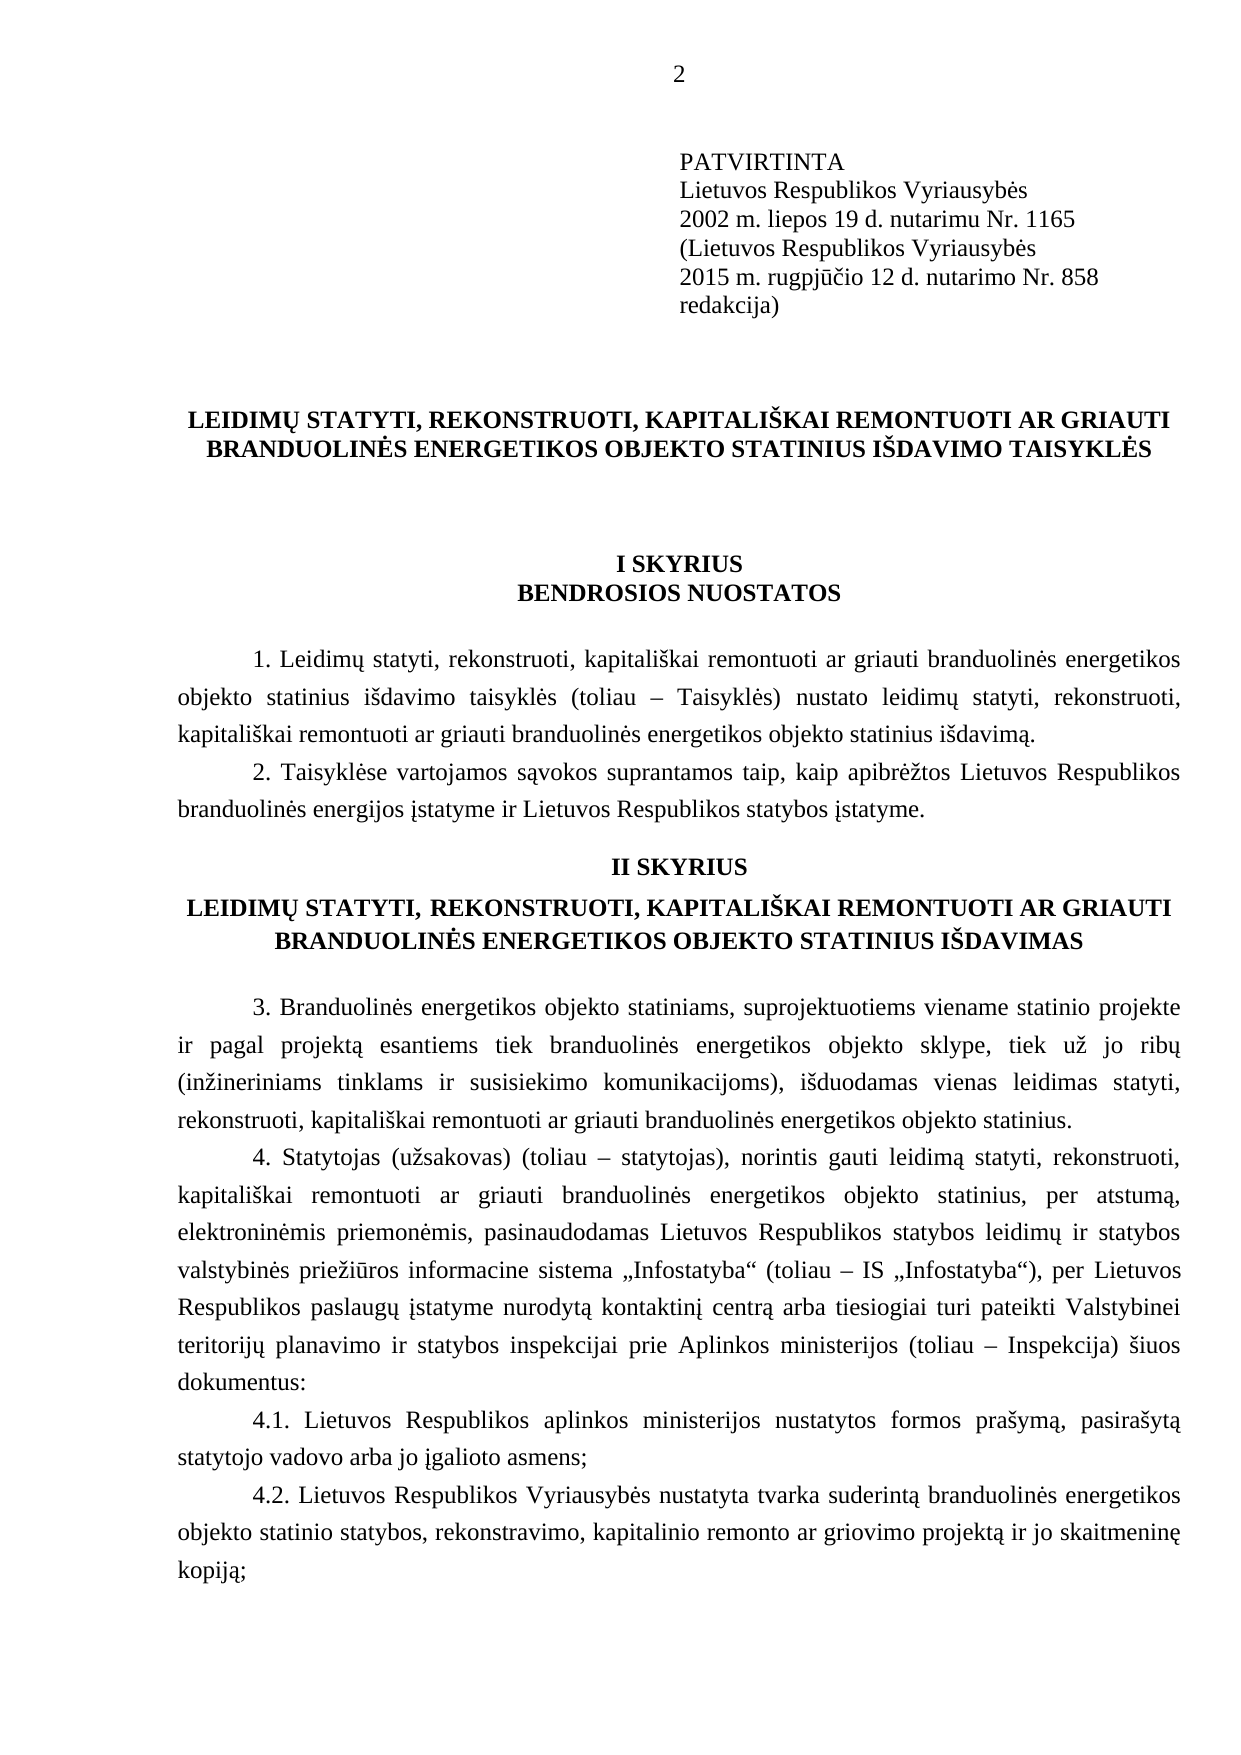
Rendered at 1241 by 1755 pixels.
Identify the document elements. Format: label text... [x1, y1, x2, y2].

text 2. Taisyklėse vartojamos sąvokos suprantamos taip, kaip apibrėžtos Lietuvos Respublikos branduolinės energijos įstatyme ir Lietuvos Respublikos statybos įstatyme. [177, 748, 1181, 823]
text PATVIRTINTA Lietuvos Respublikos Vyriausybės 2002 m. liepos 19 d. nutarimu Nr. 1165 (Lietuvos Respublikos Vyriausybės 2015 m. rugpjūčio 12 d. nutarimo Nr. 858 redakcija) [679, 147, 1181, 319]
text II skyrius [177, 852, 1181, 881]
text LEIDIMŲ STATYTI, REKONSTRUOTI, KAPITALIŠKAI REMONTUOTI AR GRIAUTI BRANDUOLINĖS ENERGETIKOS OBJEKTO STATINIUS IŠDAVIMO TAISYKLĖS [177, 406, 1181, 463]
text 3. Branduolinės energetikos objekto statiniams, suprojektuotiems viename statinio projekte ir pagal projektą esantiems tiek branduolinės energetikos objekto sklype, tiek už jo ribų (inžineriniams tinklams ir susisiekimo komunikacijoms), išduodamas vienas leidimas statyti, rekonstruoti, kapitališkai remontuoti ar griauti branduolinės energetikos objekto statinius. [177, 983, 1181, 1133]
text 1. Leidimų statyti, rekonstruoti, kapitališkai remontuoti ar griauti branduolinės energetikos objekto statinius išdavimo taisyklės (toliau – Taisyklės) nustato leidimų statyti, rekonstruoti, kapitališkai remontuoti ar griauti branduolinės energetikos objekto statinius išdavimą. [177, 636, 1181, 748]
text 4.2. Lietuvos Respublikos Vyriausybės nustatyta tvarka suderintą branduolinės energetikos objekto statinio statybos, rekonstravimo, kapitalinio remonto ar griovimo projektą ir jo skaitmeninę kopiją; [177, 1471, 1181, 1583]
text 4. Statytojas (užsakovas) (toliau – statytojas), norintis gauti leidimą statyti, rekonstruoti, kapitališkai remontuoti ar griauti branduolinės energetikos objekto statinius, per atstumą, elektroninėmis priemonėmis, pasinaudodamas Lietuvos Respublikos statybos leidimų ir statybos valstybinės priežiūros informacine sistema „Infostatyba“ (toliau – IS „Infostatyba“), per Lietuvos Respublikos paslaugų įstatyme nurodytą kontaktinį centrą arba tiesiogiai turi pateikti Valstybinei teritorijų planavimo ir statybos inspekcijai prie Aplinkos ministerijos (toliau – Inspekcija) šiuos dokumentus: [177, 1133, 1181, 1396]
text 4.1. Lietuvos Respublikos aplinkos ministerijos nustatytos formos prašymą, pasirašytą statytojo vadovo arba jo įgalioto asmens; [177, 1396, 1181, 1471]
text BENDROSIOS NUOSTATOS [177, 578, 1181, 607]
text I skyrius [177, 549, 1181, 578]
text LEIDIMŲ statyti, rekonstruoti, kapitališkai remontuoti ar griauti BRANDUOLINĖS ENERGETIKOS OBJEKTo statinius IŠDAVIMas [177, 881, 1181, 955]
